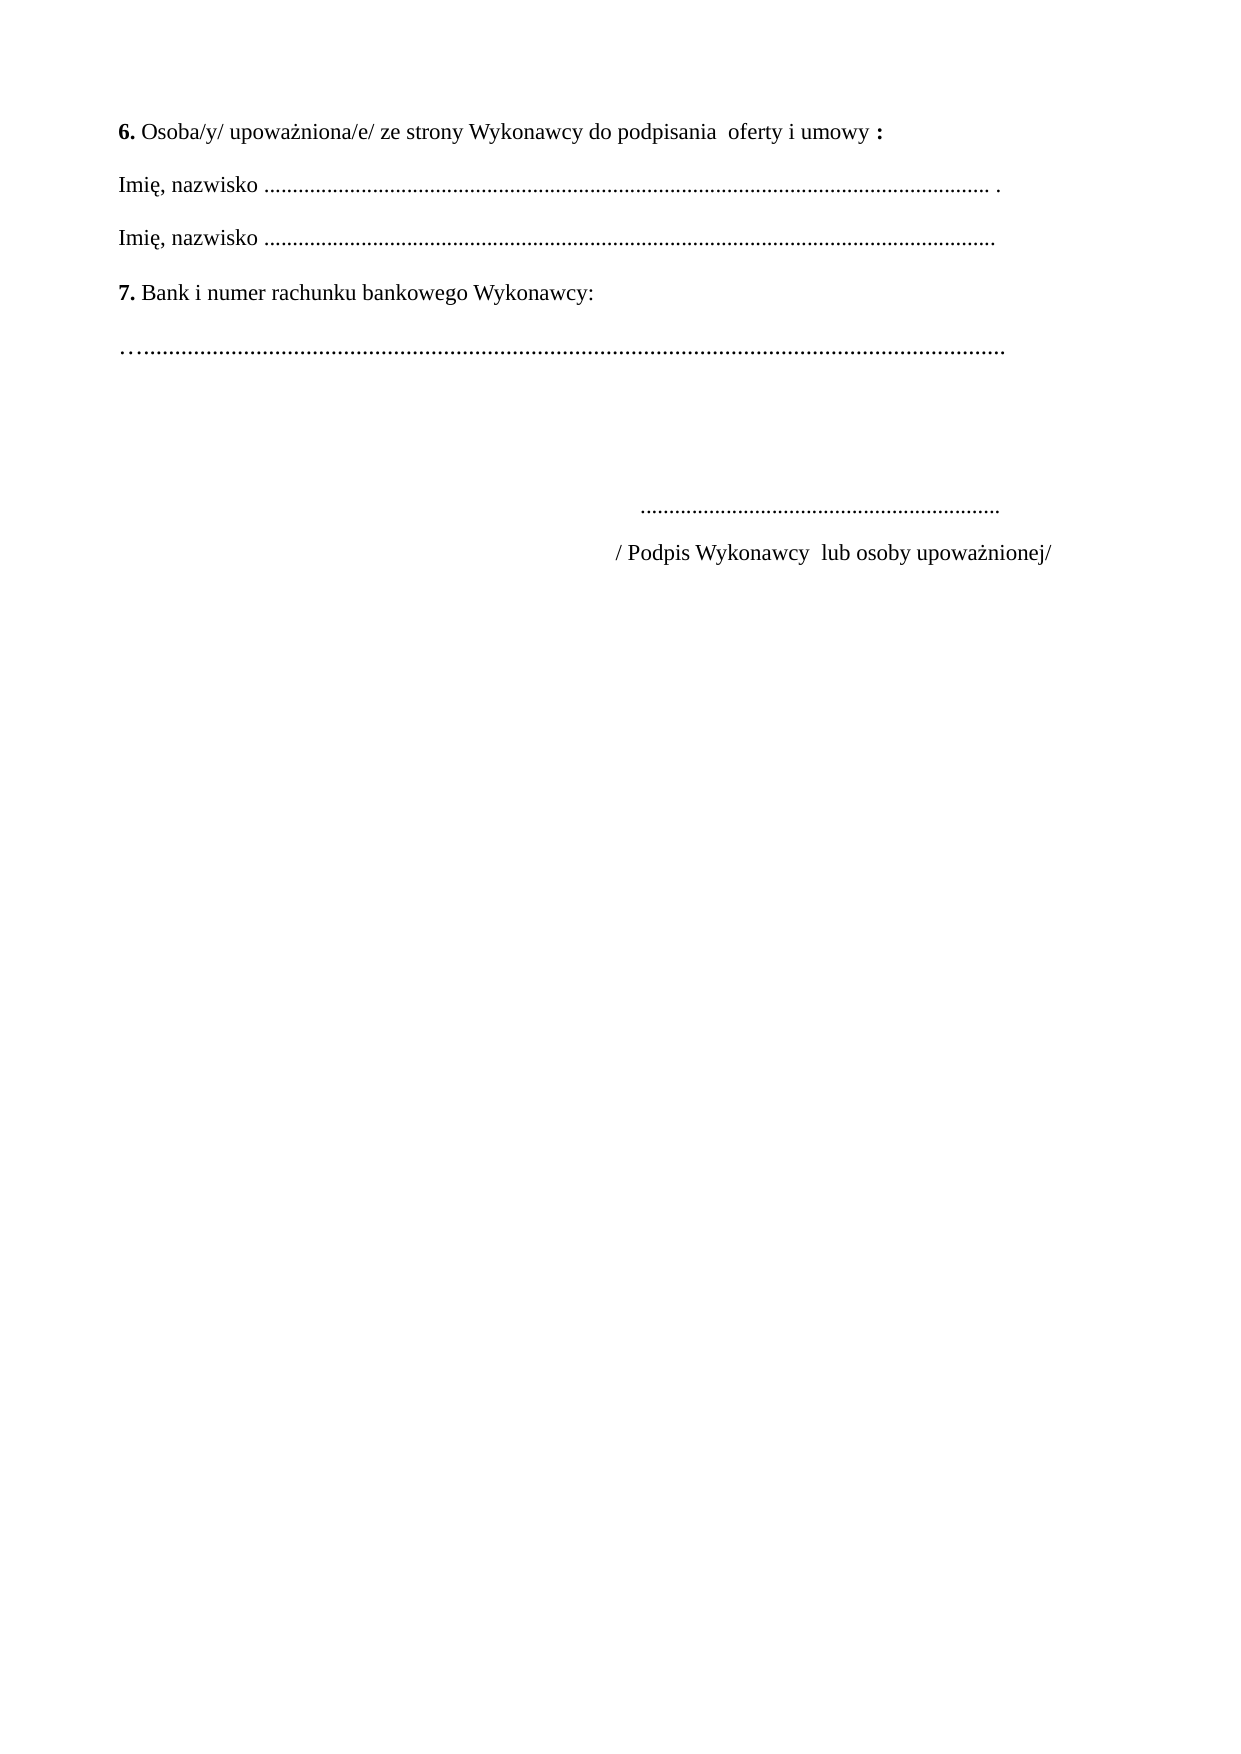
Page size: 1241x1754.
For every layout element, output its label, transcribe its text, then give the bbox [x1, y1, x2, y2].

text ….......................................................................................................................................... [118, 331, 1122, 360]
text Imię, nazwisko ............................................................................................................................... . [118, 171, 1122, 197]
text Imię, nazwisko ................................................................................................................................ [118, 223, 1122, 250]
text 6. Osoba/y/ upoważniona/e/ ze strony Wykonawcy do podpisania oferty i umowy : [118, 118, 1122, 144]
text 7. Bank i numer rachunku bankowego Wykonawcy: [118, 279, 1122, 305]
text / Podpis Wykonawcy lub osoby upoważnionej/ [118, 531, 1122, 567]
text ............................................................... [634, 492, 1141, 518]
